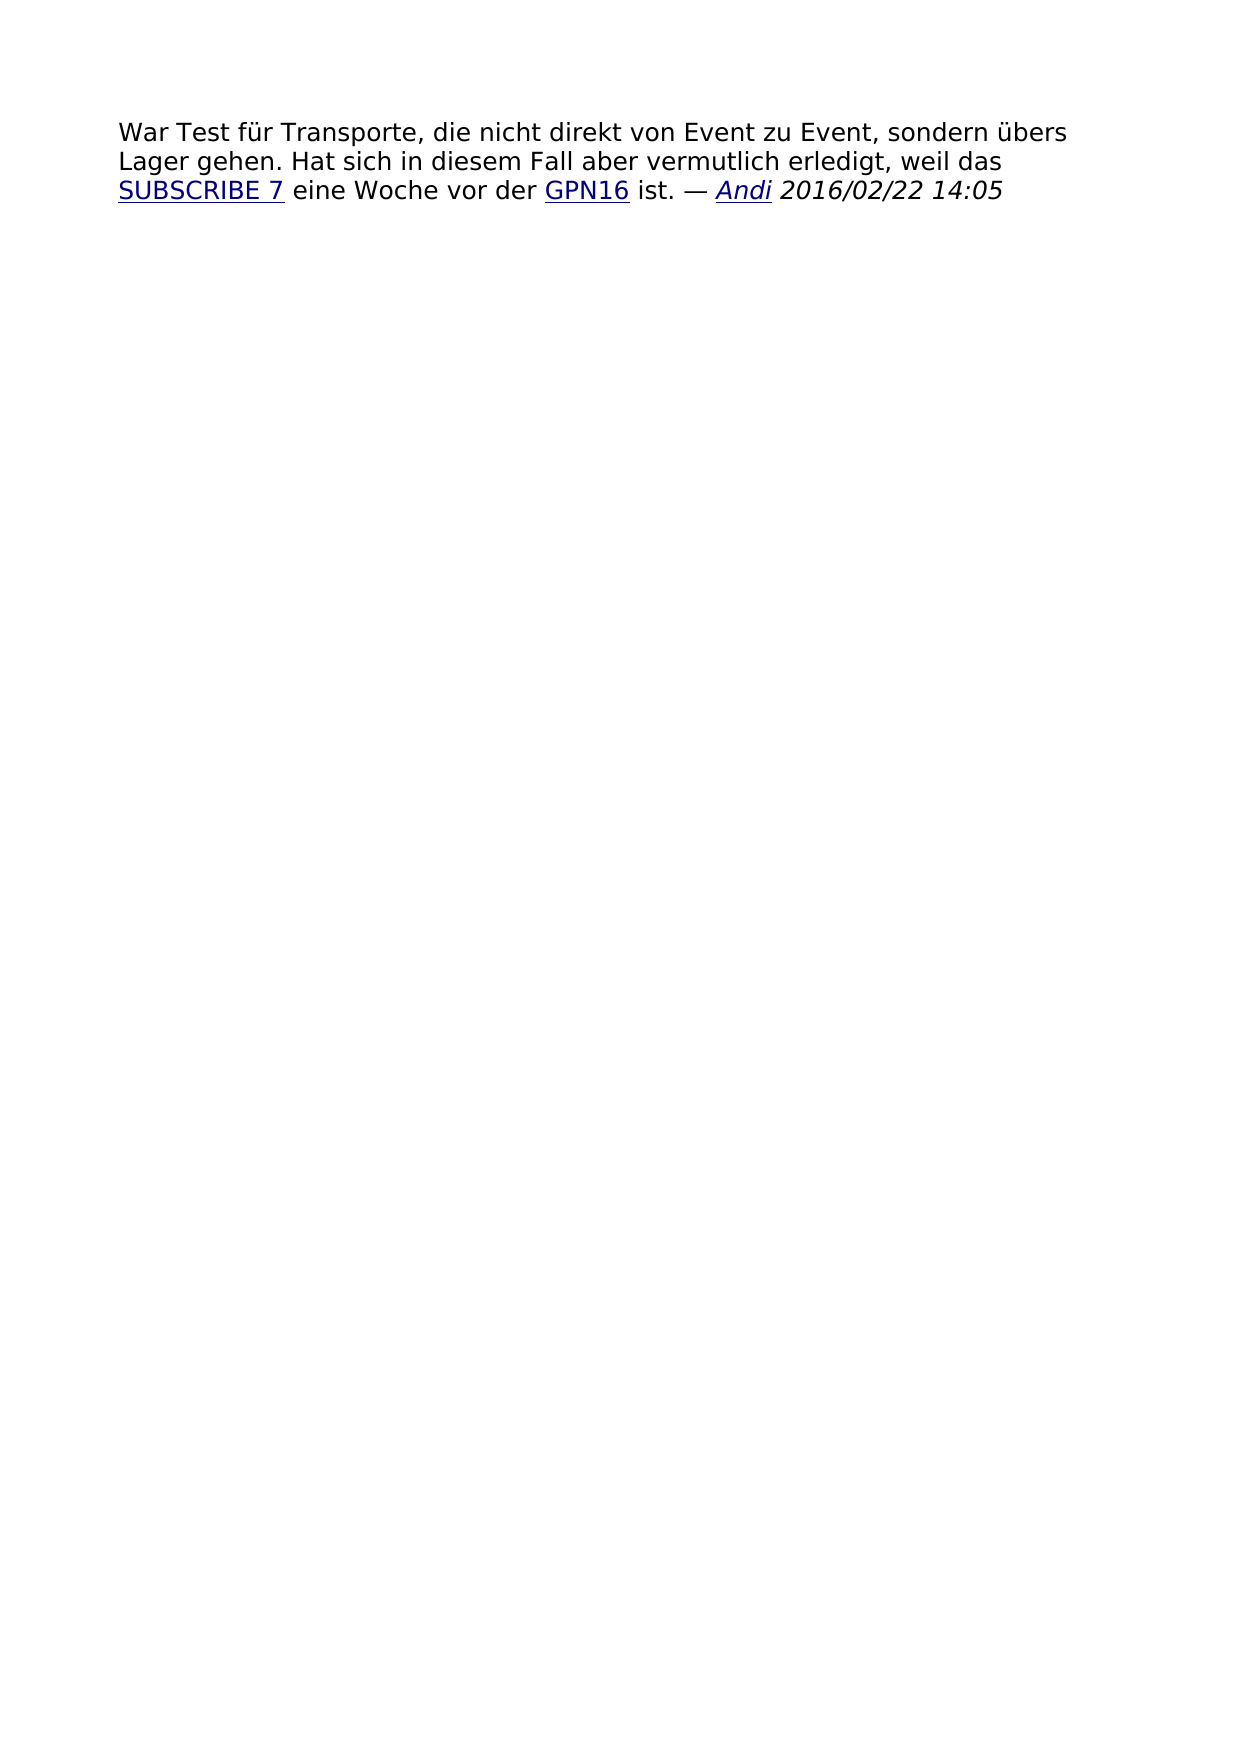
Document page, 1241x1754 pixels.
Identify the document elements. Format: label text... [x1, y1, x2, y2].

text War Test für Transporte, die nicht direkt von Event zu Event, sondern übers Lager gehen. Hat sich in diesem Fall aber vermutlich erledigt, weil das SUBSCRIBE 7 eine Woche vor der GPN16 ist. — Andi 2016/02/22 14:05 [118, 118, 1122, 206]
